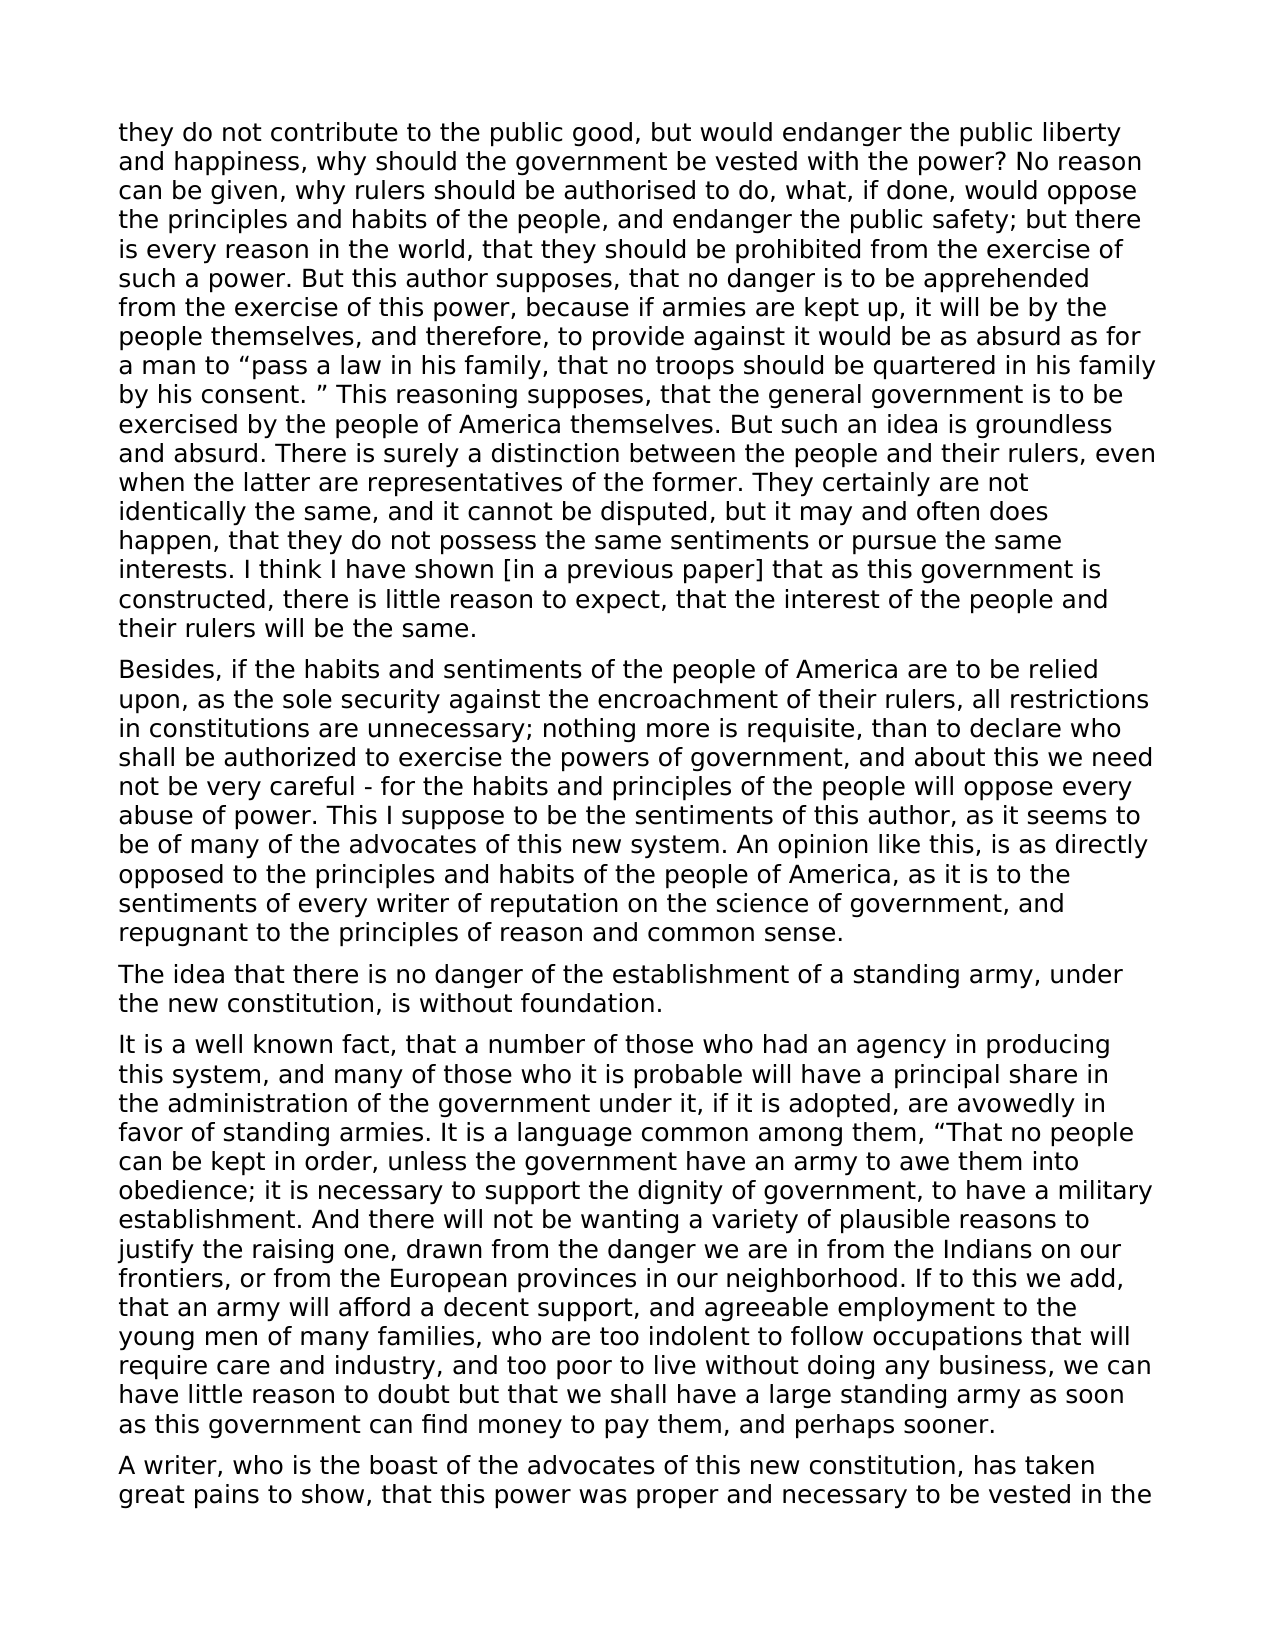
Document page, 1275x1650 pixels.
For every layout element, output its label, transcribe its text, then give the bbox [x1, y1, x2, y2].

text they do not contribute to the public good, but would endanger the public liberty and happiness, why should the government be vested with the power? No reason can be given, why rulers should be authorised to do, what, if done, would oppose the principles and habits of the people, and endanger the public safety; but there is every reason in the world, that they should be prohibited from the exercise of such a power. But this author supposes, that no danger is to be apprehended from the exercise of this power, because if armies are kept up, it will be by the people themselves, and therefore, to provide against it would be as absurd as for a man to “pass a law in his family, that no troops should be quartered in his family by his consent. ” This reasoning supposes, that the general government is to be exercised by the people of America themselves. But such an idea is groundless and absurd. There is surely a distinction between the people and their rulers, even when the latter are representatives of the former. They certainly are not identically the same, and it cannot be disputed, but it may and often does happen, that they do not possess the same sentiments or pursue the same interests. I think I have shown [in a previous paper] that as this government is constructed, there is little reason to expect, that the interest of the people and their rulers will be the same. [118, 118, 1157, 643]
text It is a well known fact, that a number of those who had an agency in producing this system, and many of those who it is probable will have a principal share in the administration of the government under it, if it is adopted, are avowedly in favor of standing armies. It is a language common among them, “That no people can be kept in order, unless the government have an army to awe them into obedience; it is necessary to support the dignity of government, to have a military establishment. And there will not be wanting a variety of plausible reasons to justify the raising one, drawn from the danger we are in from the Indians on our frontiers, or from the European provinces in our neighborhood. If to this we add, that an army will afford a decent support, and agreeable employment to the young men of many families, who are too indolent to follow occupations that will require care and industry, and too poor to live without doing any business, we can have little reason to doubt but that we shall have a large standing army as soon as this government can find money to pay them, and perhaps sooner. [118, 1031, 1157, 1439]
text The idea that there is no danger of the establishment of a standing army, under the new constitution, is without foundation. [118, 960, 1157, 1018]
text Besides, if the habits and sentiments of the people of America are to be relied upon, as the sole security against the encroachment of their rulers, all restrictions in constitutions are unnecessary; nothing more is requisite, than to declare who shall be authorized to exercise the powers of government, and about this we need not be very careful - for the habits and principles of the people will oppose every abuse of power. This I suppose to be the sentiments of this author, as it seems to be of many of the advocates of this new system. An opinion like this, is as directly opposed to the principles and habits of the people of America, as it is to the sentiments of every writer of reputation on the science of government, and repugnant to the principles of reason and common sense. [118, 656, 1157, 947]
text A writer, who is the boast of the advocates of this new constitution, has taken great pains to show, that this power was proper and necessary to be vested in the [118, 1451, 1157, 1510]
